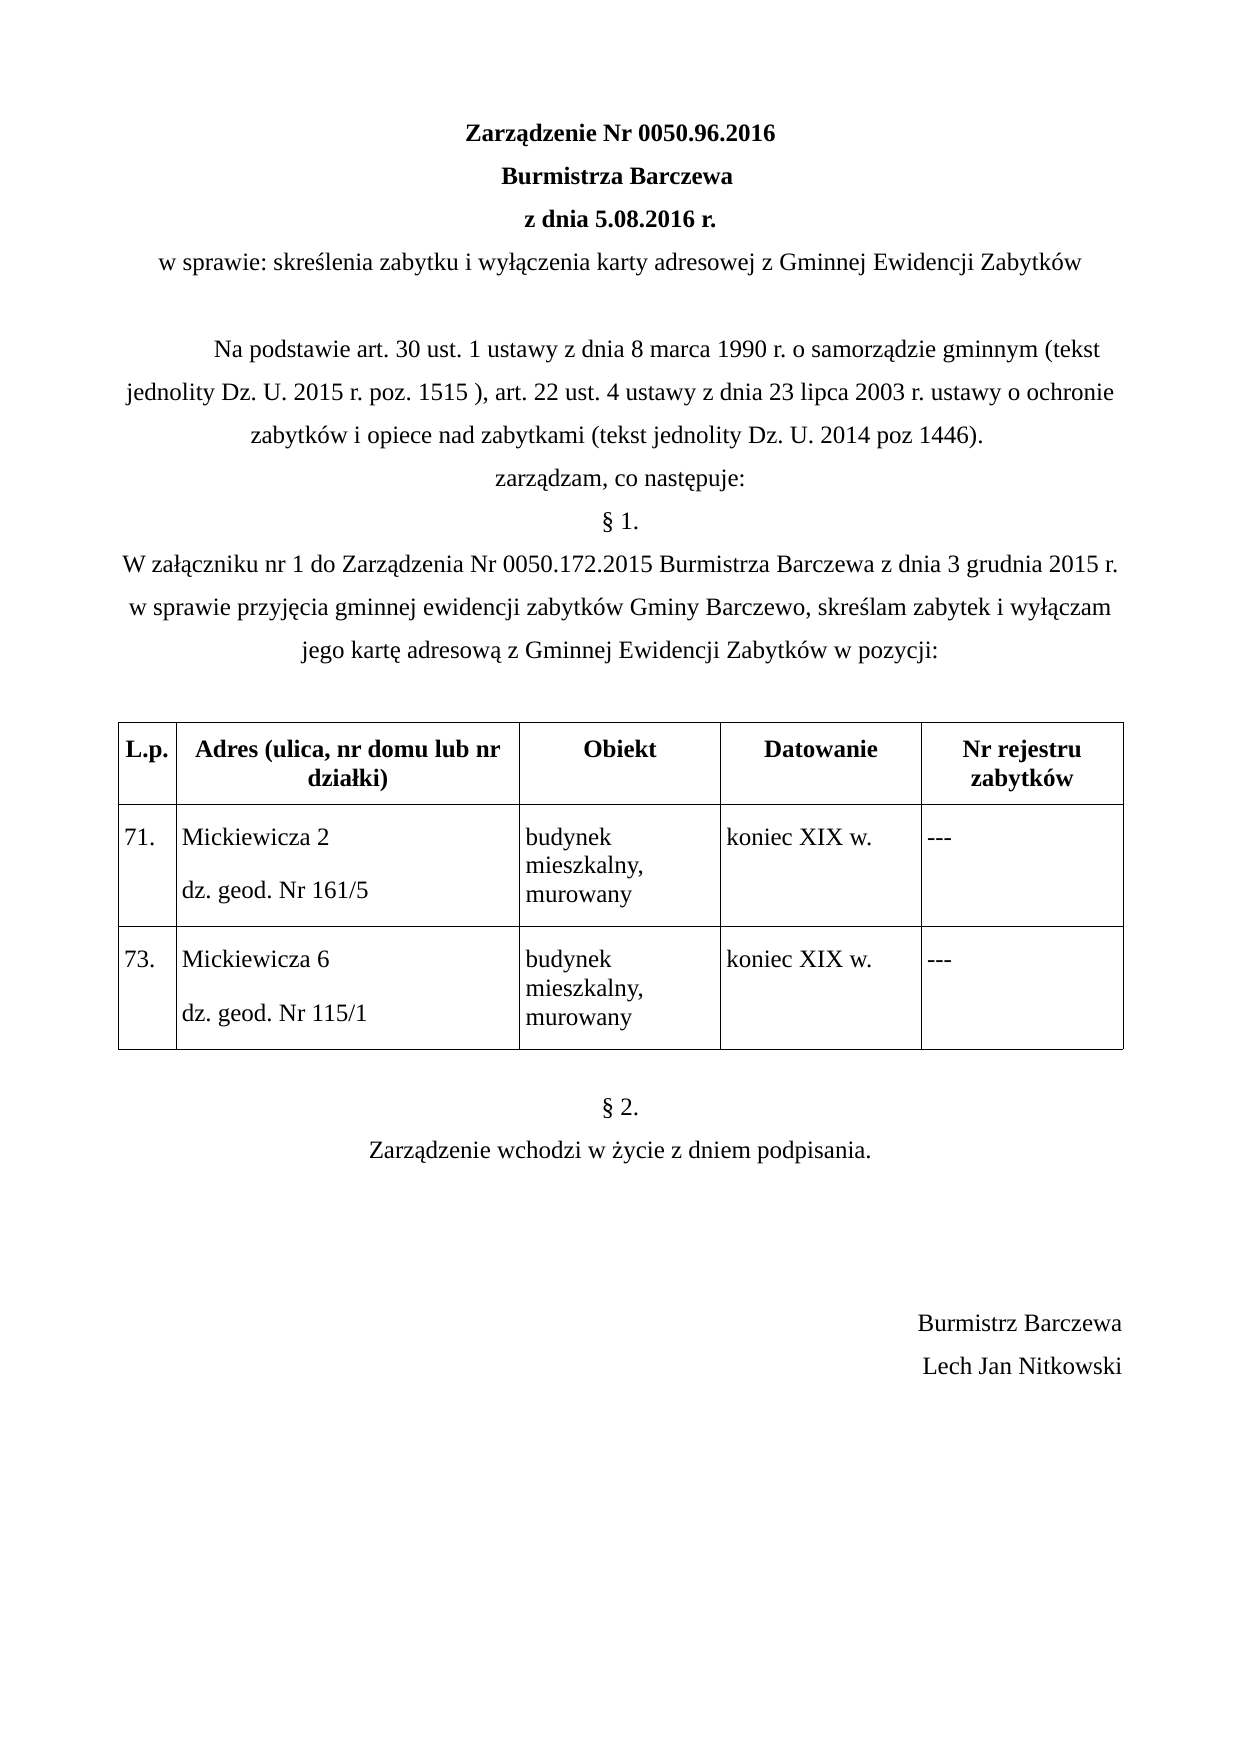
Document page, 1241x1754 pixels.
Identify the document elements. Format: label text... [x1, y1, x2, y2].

table_header Obiekt [520, 723, 720, 803]
table_cell 73. [119, 927, 176, 1049]
text § 2. [118, 1092, 1122, 1121]
text W załączniku nr 1 do Zarządzenia Nr 0050.172.2015 Burmistrza Barczewa z dnia 3 grudnia 2015 r. w sprawie przyjęcia gminnej ewidencji zabytków Gminy Barczewo, skreślam zabytek i wyłączam jego kartę adresową z Gminnej Ewidencji Zabytków w pozycji: [118, 549, 1122, 664]
text Burmistrz Barczewa [118, 1308, 1122, 1337]
table_cell --- [922, 805, 1123, 926]
table_cell budynek mieszkalny, murowany [520, 805, 720, 926]
table_cell koniec XIX w. [721, 927, 921, 1049]
table_header Adres (ulica, nr domu lub nr działki) [177, 723, 519, 803]
text Lech Jan Nitkowski [118, 1351, 1122, 1380]
text § 1. [118, 506, 1122, 535]
text Na podstawie art. 30 ust. 1 ustawy z dnia 8 marca 1990 r. o samorządzie gminnym (tekst jednolity Dz. U. 2015 r. poz. 1515 ), art. 22 ust. 4 ustawy z dnia 23 lipca 2003 r. ustawy o ochronie zabytków i opiece nad zabytkami (tekst jednolity Dz. U. 2014 poz 1446). [118, 334, 1122, 449]
table_cell 71. [119, 805, 176, 926]
table_cell Mickiewicza 6 dz. geod. Nr 115/1 [177, 927, 519, 1049]
table_cell koniec XIX w. [721, 805, 921, 926]
text Zarządzenie wchodzi w życie z dniem podpisania. [118, 1135, 1122, 1164]
text Burmistrza Barczewa [118, 161, 1122, 190]
table_cell --- [922, 927, 1123, 1049]
text zarządzam, co następuje: [118, 463, 1122, 492]
text z dnia 5.08.2016 r. [118, 204, 1122, 233]
text Zarządzenie Nr 0050.96.2016 [118, 118, 1122, 147]
text w sprawie: skreślenia zabytku i wyłączenia karty adresowej z Gminnej Ewidencji Zabytków [118, 247, 1122, 276]
table_cell Mickiewicza 2 dz. geod. Nr 161/5 [177, 805, 519, 926]
table_header Datowanie [721, 723, 921, 803]
table_header L.p. [119, 723, 176, 803]
table_cell budynek mieszkalny, murowany [520, 927, 720, 1049]
table_header Nr rejestru zabytków [922, 723, 1123, 803]
